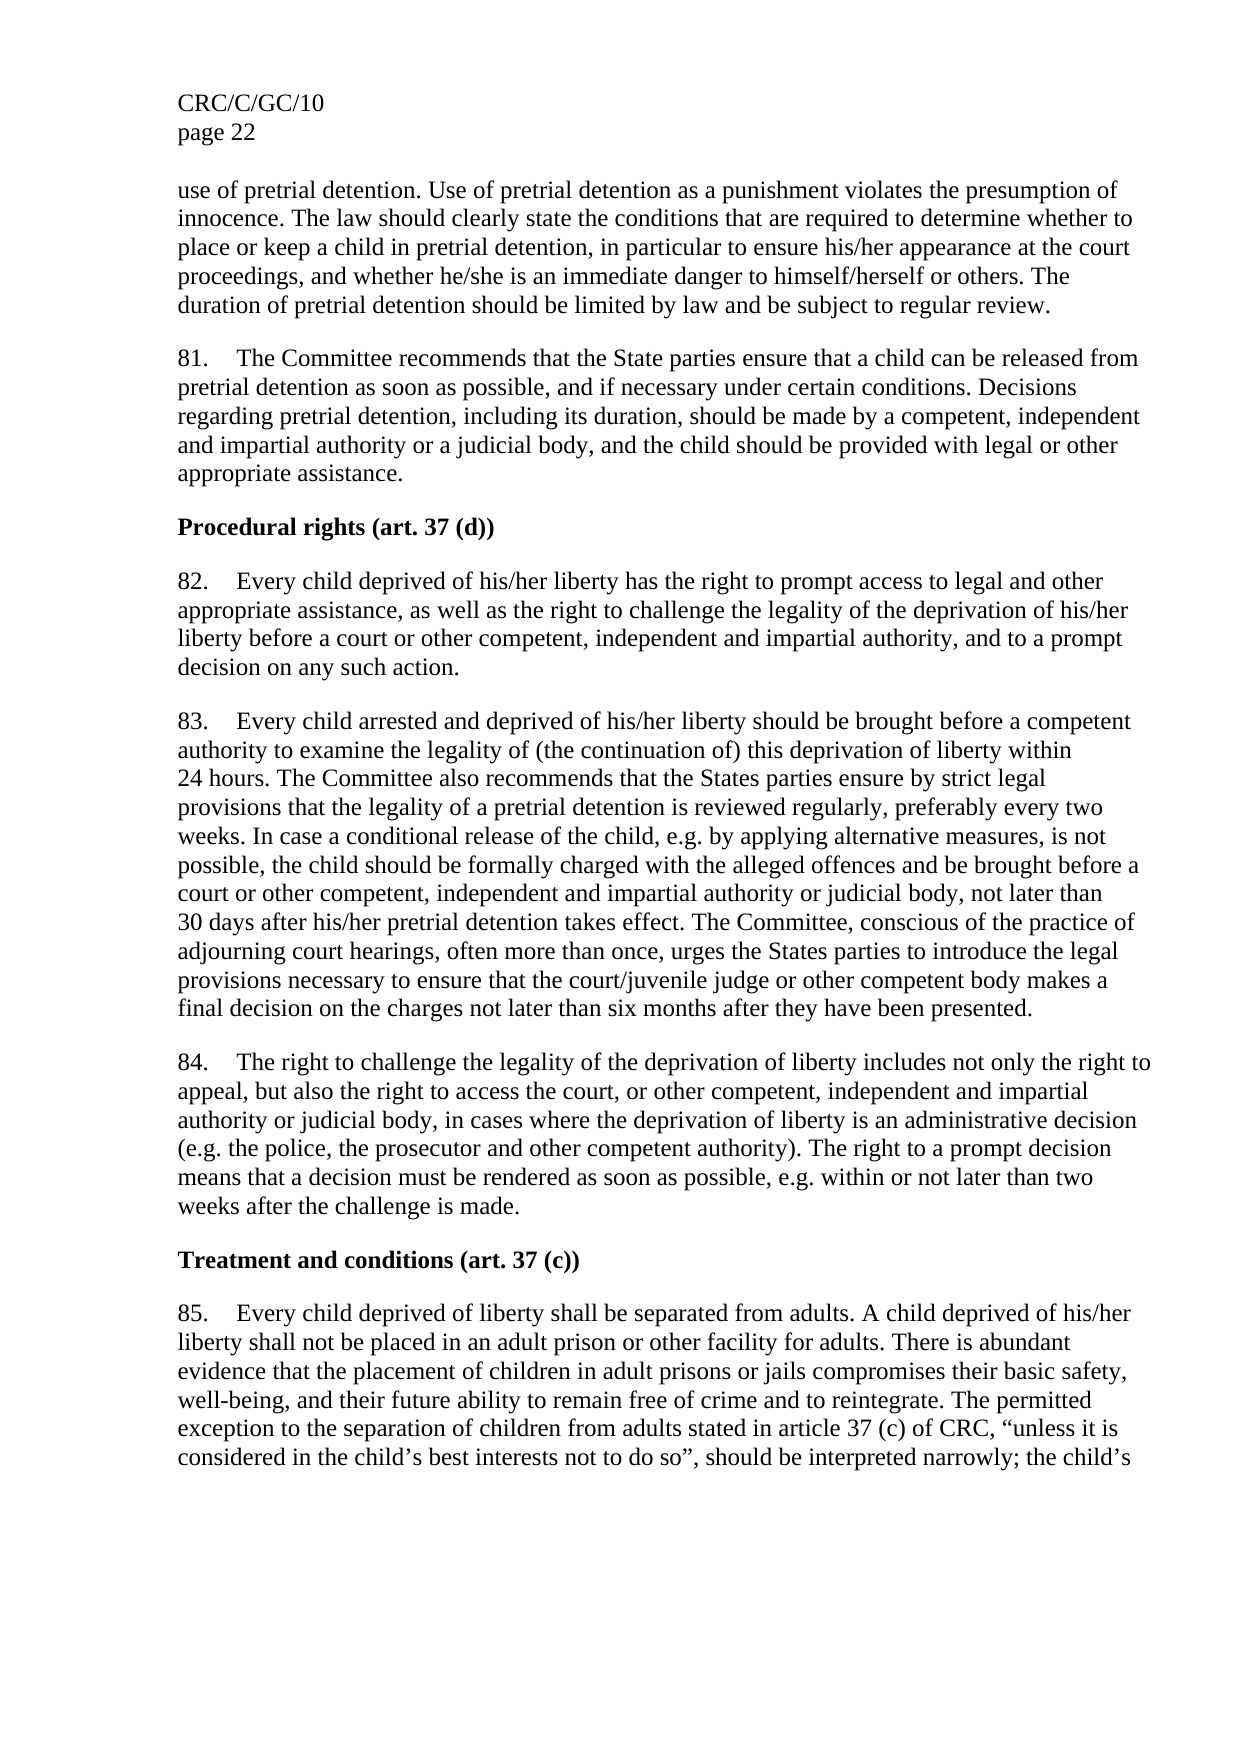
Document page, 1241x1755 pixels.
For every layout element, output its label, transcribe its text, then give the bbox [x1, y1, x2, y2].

subtitle Procedural rights (art. 37 (d)) [177, 512, 1152, 541]
text 85. Every child deprived of liberty shall be separated from adults. A child deprived of his/her liberty shall not be placed in an adult prison or other facility for adults. There is abundant evidence that the placement of children in adult prisons or jails compromises their basic safety, well-being, and their future ability to remain free of crime and to reintegrate. The permitted exception to the separation of children from adults stated in article 37 (c) of CRC, “unless it is considered in the child’s best interests not to do so”, should be interpreted narrowly; the child’s [177, 1298, 1152, 1471]
text 81. The Committee recommends that the State parties ensure that a child can be released from pretrial detention as soon as possible, and if necessary under certain conditions. Decisions regarding pretrial detention, including its duration, should be made by a competent, independent and impartial authority or a judicial body, and the child should be provided with legal or other appropriate assistance. [177, 343, 1152, 487]
text use of pretrial detention. Use of pretrial detention as a punishment violates the presumption of innocence. The law should clearly state the conditions that are required to determine whether to place or keep a child in pretrial detention, in particular to ensure his/her appearance at the court proceedings, and whether he/she is an immediate danger to himself/herself or others. The duration of pretrial detention should be limited by law and be subject to regular review. [177, 175, 1152, 318]
subtitle Treatment and conditions (art. 37 (c)) [177, 1245, 1152, 1273]
text 82. Every child deprived of his/her liberty has the right to prompt access to legal and other appropriate assistance, as well as the right to challenge the legality of the deprivation of his/her liberty before a court or other competent, independent and impartial authority, and to a prompt decision on any such action. [177, 566, 1152, 681]
text 83. Every child arrested and deprived of his/her liberty should be brought before a competent authority to examine the legality of (the continuation of) this deprivation of liberty within 24 hours. The Committee also recommends that the States parties ensure by strict legal provisions that the legality of a pretrial detention is reviewed regularly, preferably every two weeks. In case a conditional release of the child, e.g. by applying alternative measures, is not possible, the child should be formally charged with the alleged offences and be brought before a court or other competent, independent and impartial authority or judicial body, not later than 30 days after his/her pretrial detention takes effect. The Committee, conscious of the practice of adjourning court hearings, often more than once, urges the States parties to introduce the legal provisions necessary to ensure that the court/juvenile judge or other competent body makes a final decision on the charges not later than six months after they have been presented. [177, 706, 1152, 1022]
text 84. The right to challenge the legality of the deprivation of liberty includes not only the right to appeal, but also the right to access the court, or other competent, independent and impartial authority or judicial body, in cases where the deprivation of liberty is an administrative decision (e.g. the police, the prosecutor and other competent authority). The right to a prompt decision means that a decision must be rendered as soon as possible, e.g. within or not later than two weeks after the challenge is made. [177, 1047, 1152, 1220]
